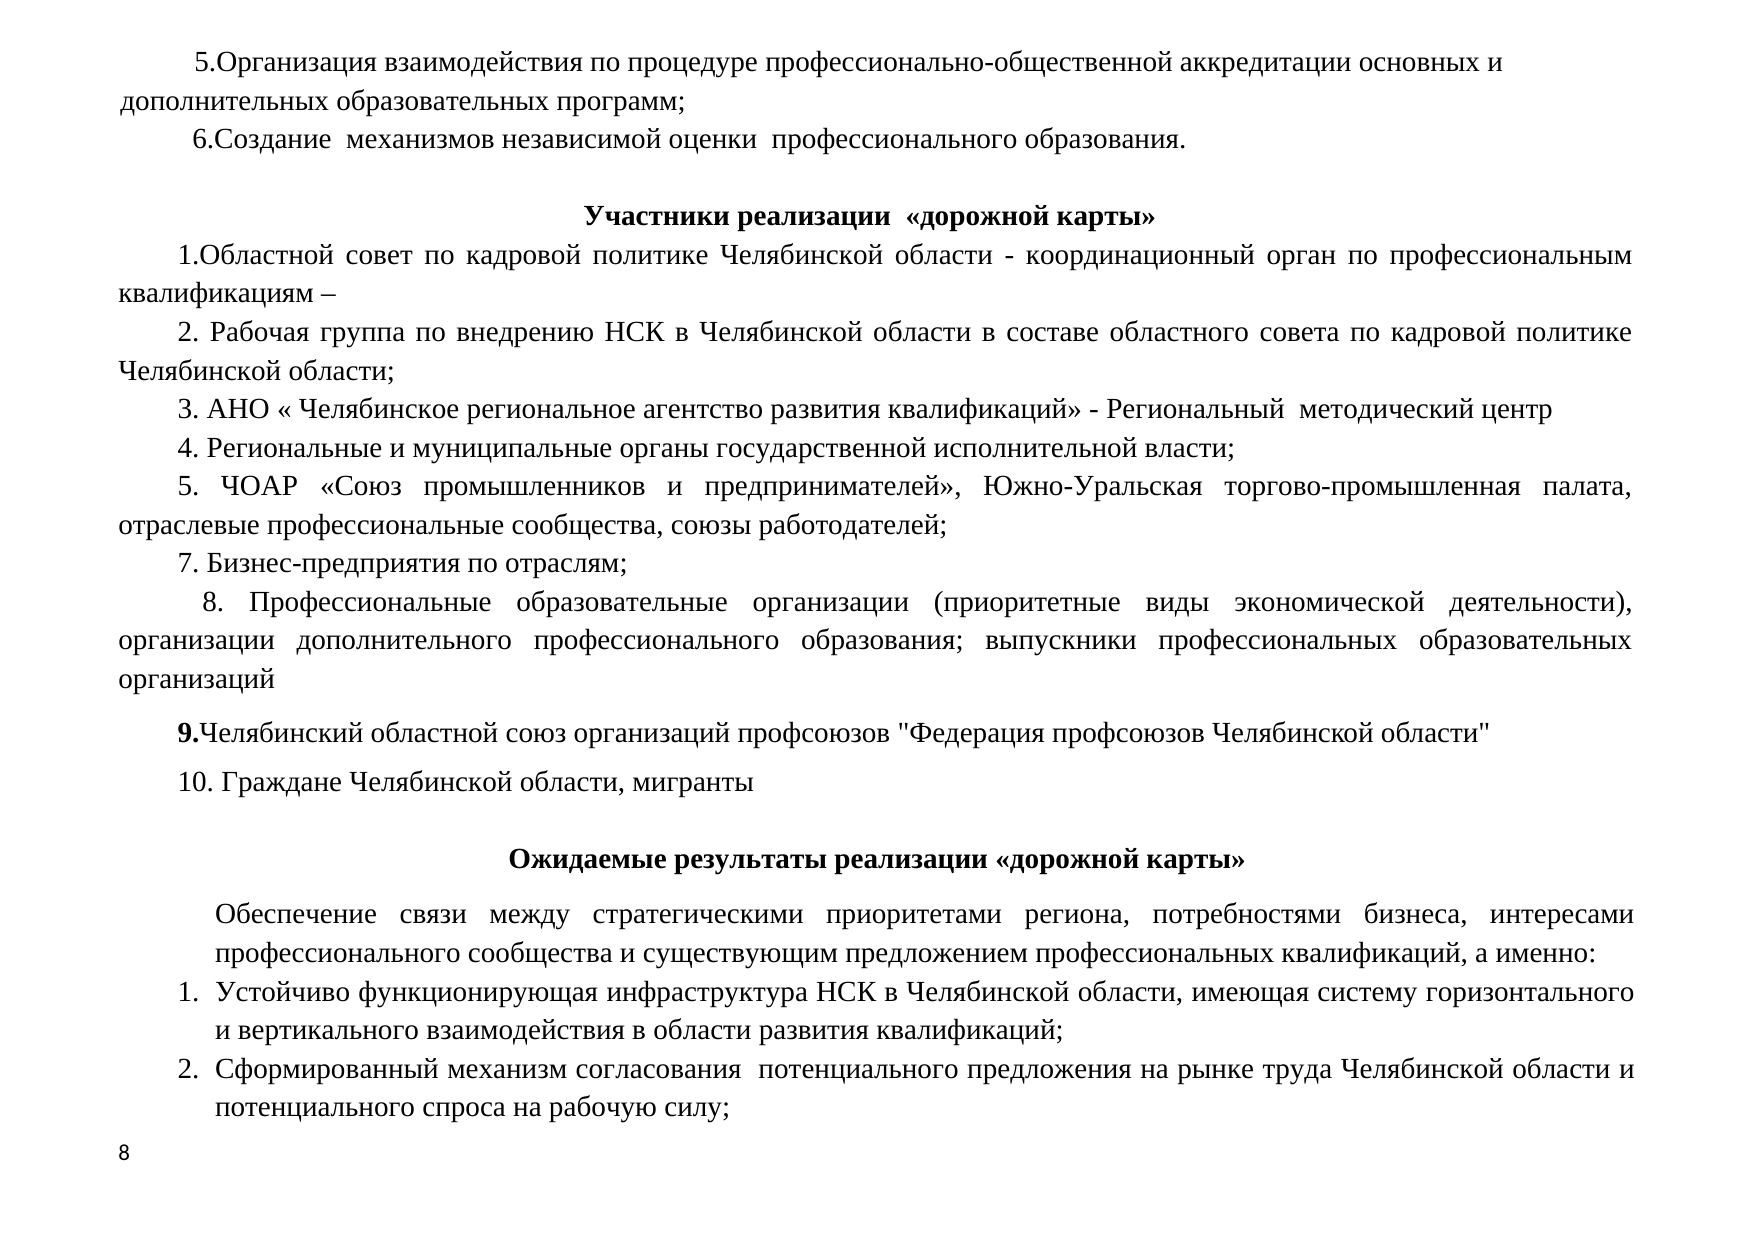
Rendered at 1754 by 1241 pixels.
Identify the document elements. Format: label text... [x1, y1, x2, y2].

subtitle 9.Челябинский областной союз организаций профсоюзов "Федерация профсоюзов Челябинской области" [134, 715, 1620, 749]
text 4. Региональные и муниципальные органы государственной исполнительной власти; [118, 430, 1633, 463]
text Обеспечение связи между стратегическими приоритетами региона, потребностями бизнеса, интересами профессионального сообщества и существующим предложением профессиональных квалификаций, а именно: [215, 897, 1636, 969]
text Участники реализации «дорожной карты» [118, 198, 1636, 232]
text 6.Создание механизмов независимой оценки профессионального образования. [118, 121, 1634, 155]
text 10. Граждане Челябинской области, мигранты [118, 764, 1633, 798]
list Устойчиво функционирующая инфраструктура НСК в Челябинской области, имеющая систему горизонтального и вертикального взаимодействия в области развития квалификаций; [177, 974, 1636, 1046]
list Сформированный механизм согласования потенциального предложения на рынке труда Челябинской области и потенциального спроса на рабочую силу; [177, 1051, 1636, 1123]
text 5. ЧОАР «Союз промышленников и предпринимателей», Южно-Уральская торгово-промышленная палата, отраслевые профессиональные сообщества, союзы работодателей; [118, 468, 1633, 540]
text 5.Организация взаимодействия по процедуре профессионально-общественной аккредитации основных и дополнительных образовательных программ; [120, 44, 1634, 116]
text 3. АНО « Челябинское региональное агентство развития квалификаций» - Региональный методический центр [118, 391, 1633, 425]
text 7. Бизнес-предприятия по отраслям; [118, 545, 1633, 579]
text 2. Рабочая группа по внедрению НСК в Челябинской области в составе областного совета по кадровой политике Челябинской области; [118, 314, 1633, 386]
text 1.Областной совет по кадровой политике Челябинской области - координационный орган по профессиональным квалификациям – [118, 237, 1633, 309]
text Ожидаемые результаты реализации «дорожной карты» [118, 841, 1636, 875]
text 8. Профессиональные образовательные организации (приоритетные виды экономической деятельности), организации дополнительного профессионального образования; выпускники профессиональных образовательных организаций [118, 584, 1633, 694]
